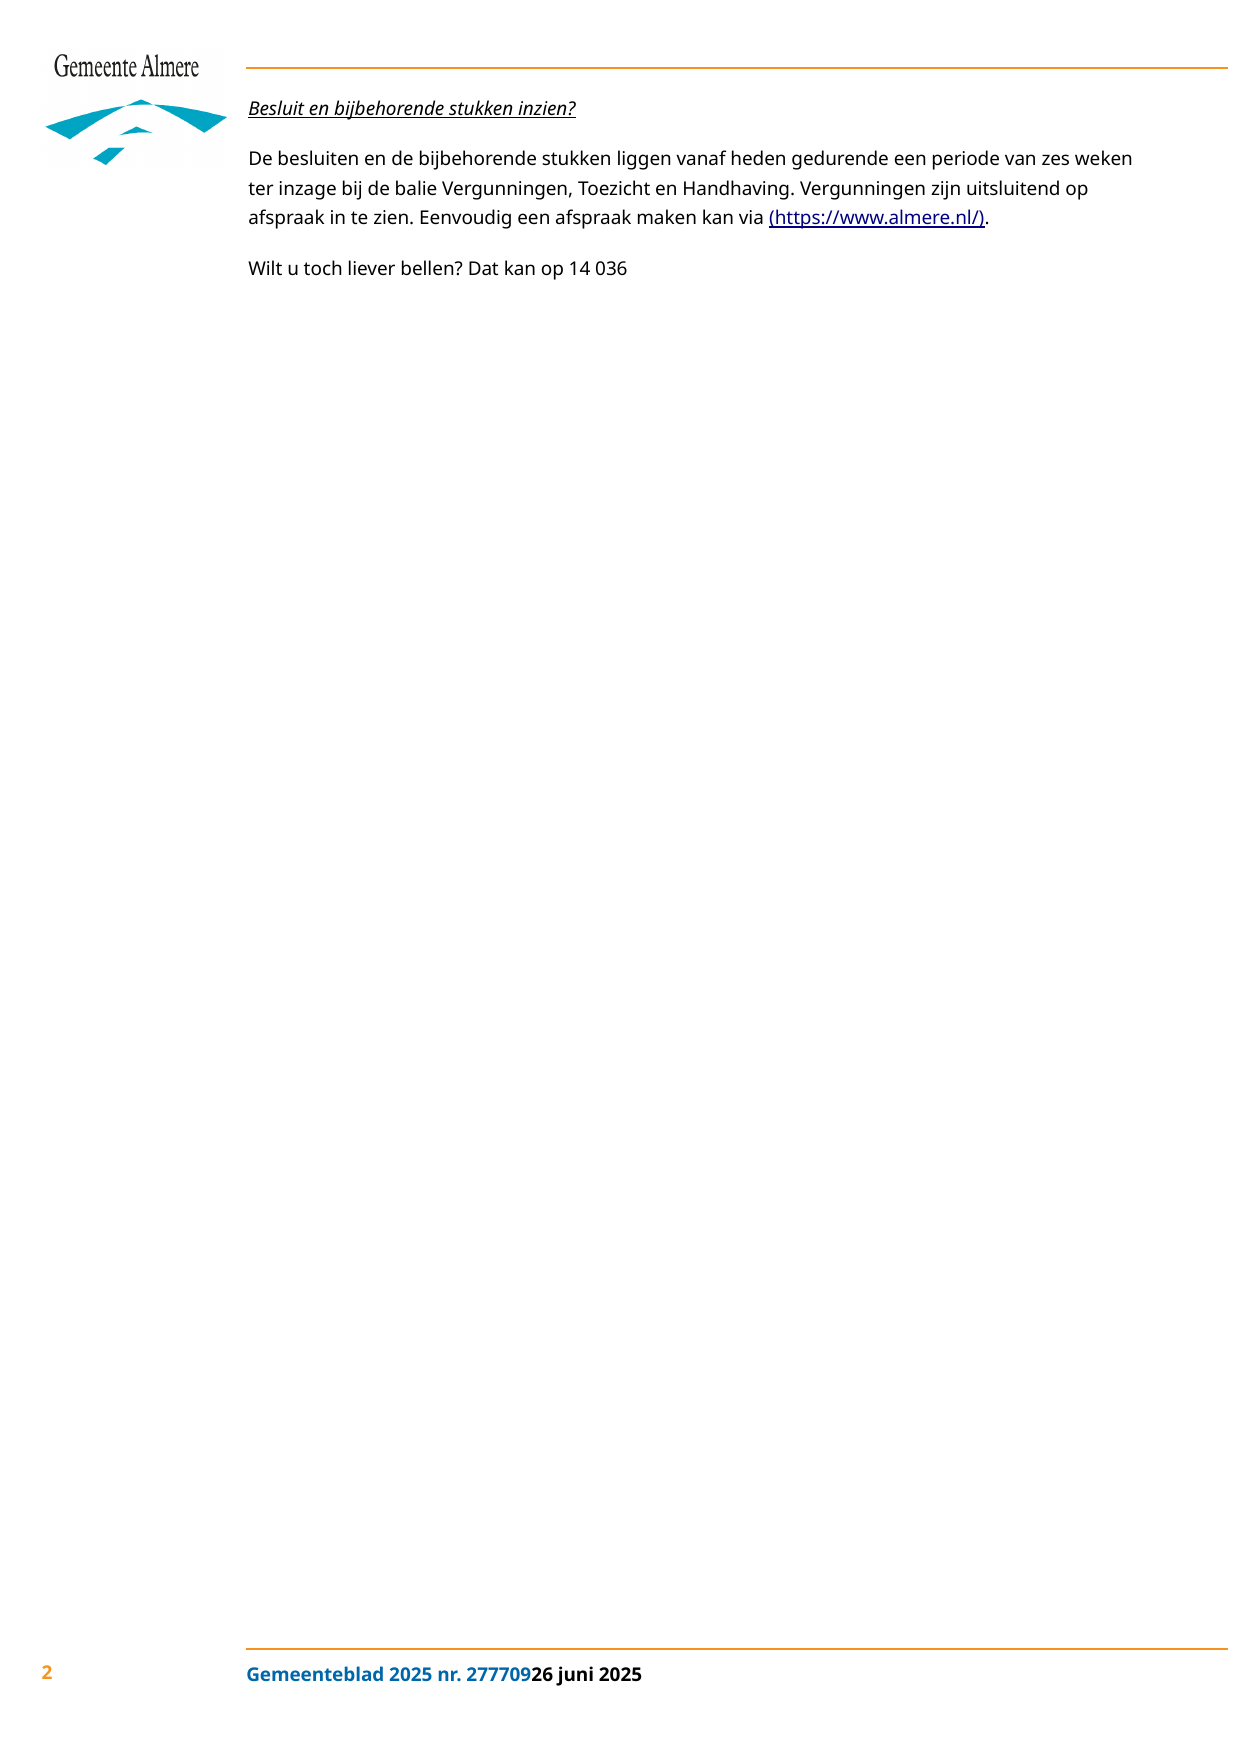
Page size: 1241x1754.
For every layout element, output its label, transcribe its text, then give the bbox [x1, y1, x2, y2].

text De besluiten en de bijbehorende stukken liggen vanaf heden gedurende een periode van zes weken ter inzage bij de balie Vergunningen, Toezicht en Handhaving. Vergunningen zijn uitsluitend op afspraak in te zien. Eenvoudig een afspraak maken kan via (https://www.almere.nl/). [248, 145, 1152, 230]
text Besluit en bijbehorende stukken inzien? [248, 95, 1152, 121]
text Wilt u toch liever bellen? Dat kan op 14 036 [248, 255, 1152, 281]
picture [41, 47, 231, 172]
